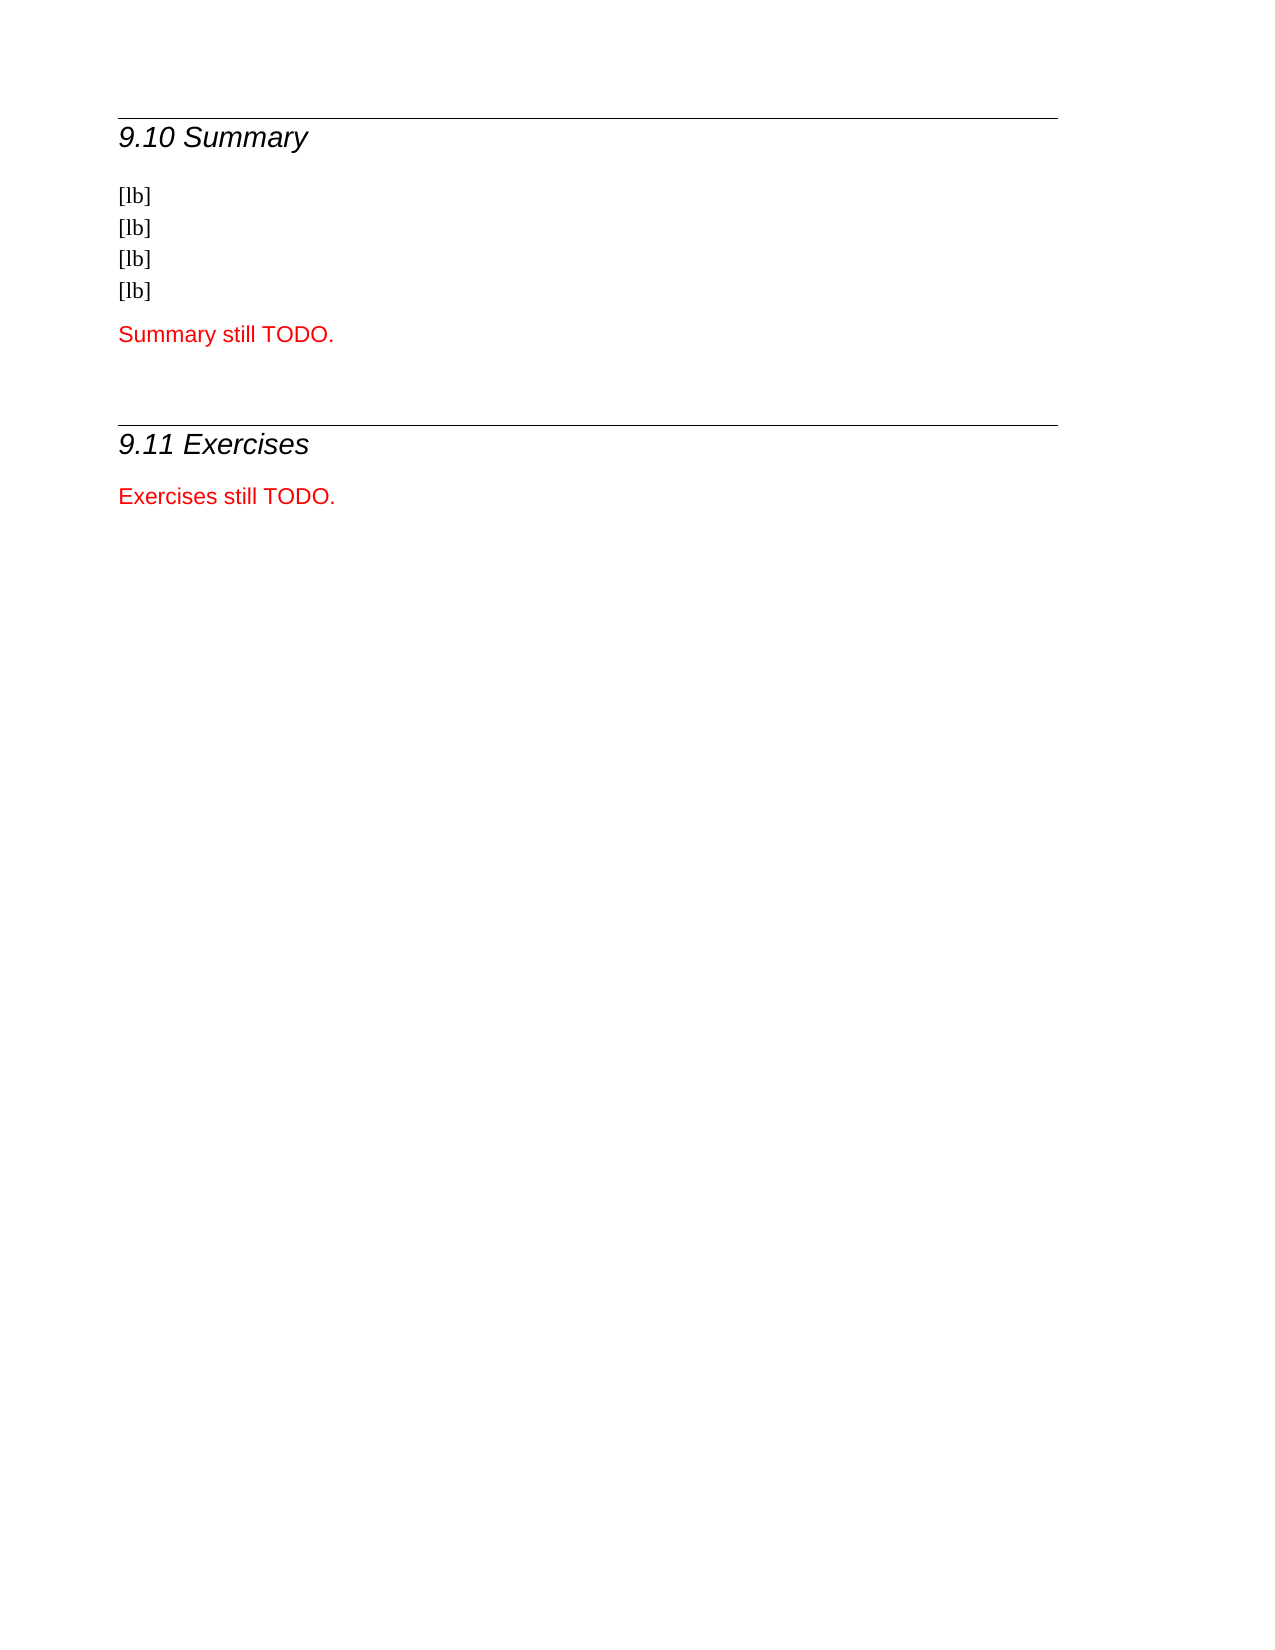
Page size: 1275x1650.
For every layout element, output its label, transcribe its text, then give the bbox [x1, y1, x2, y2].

text [lb] [118, 246, 1082, 272]
text Summary still TODO. [118, 322, 1157, 348]
subtitle 9.11 Exercises [118, 426, 1058, 461]
text [lb] [118, 183, 1082, 208]
text [lb] [118, 215, 1082, 240]
text [lb] [118, 278, 1082, 303]
subtitle 9.10 Summary [118, 119, 1058, 154]
text Exercises still TODO. [118, 483, 1157, 509]
